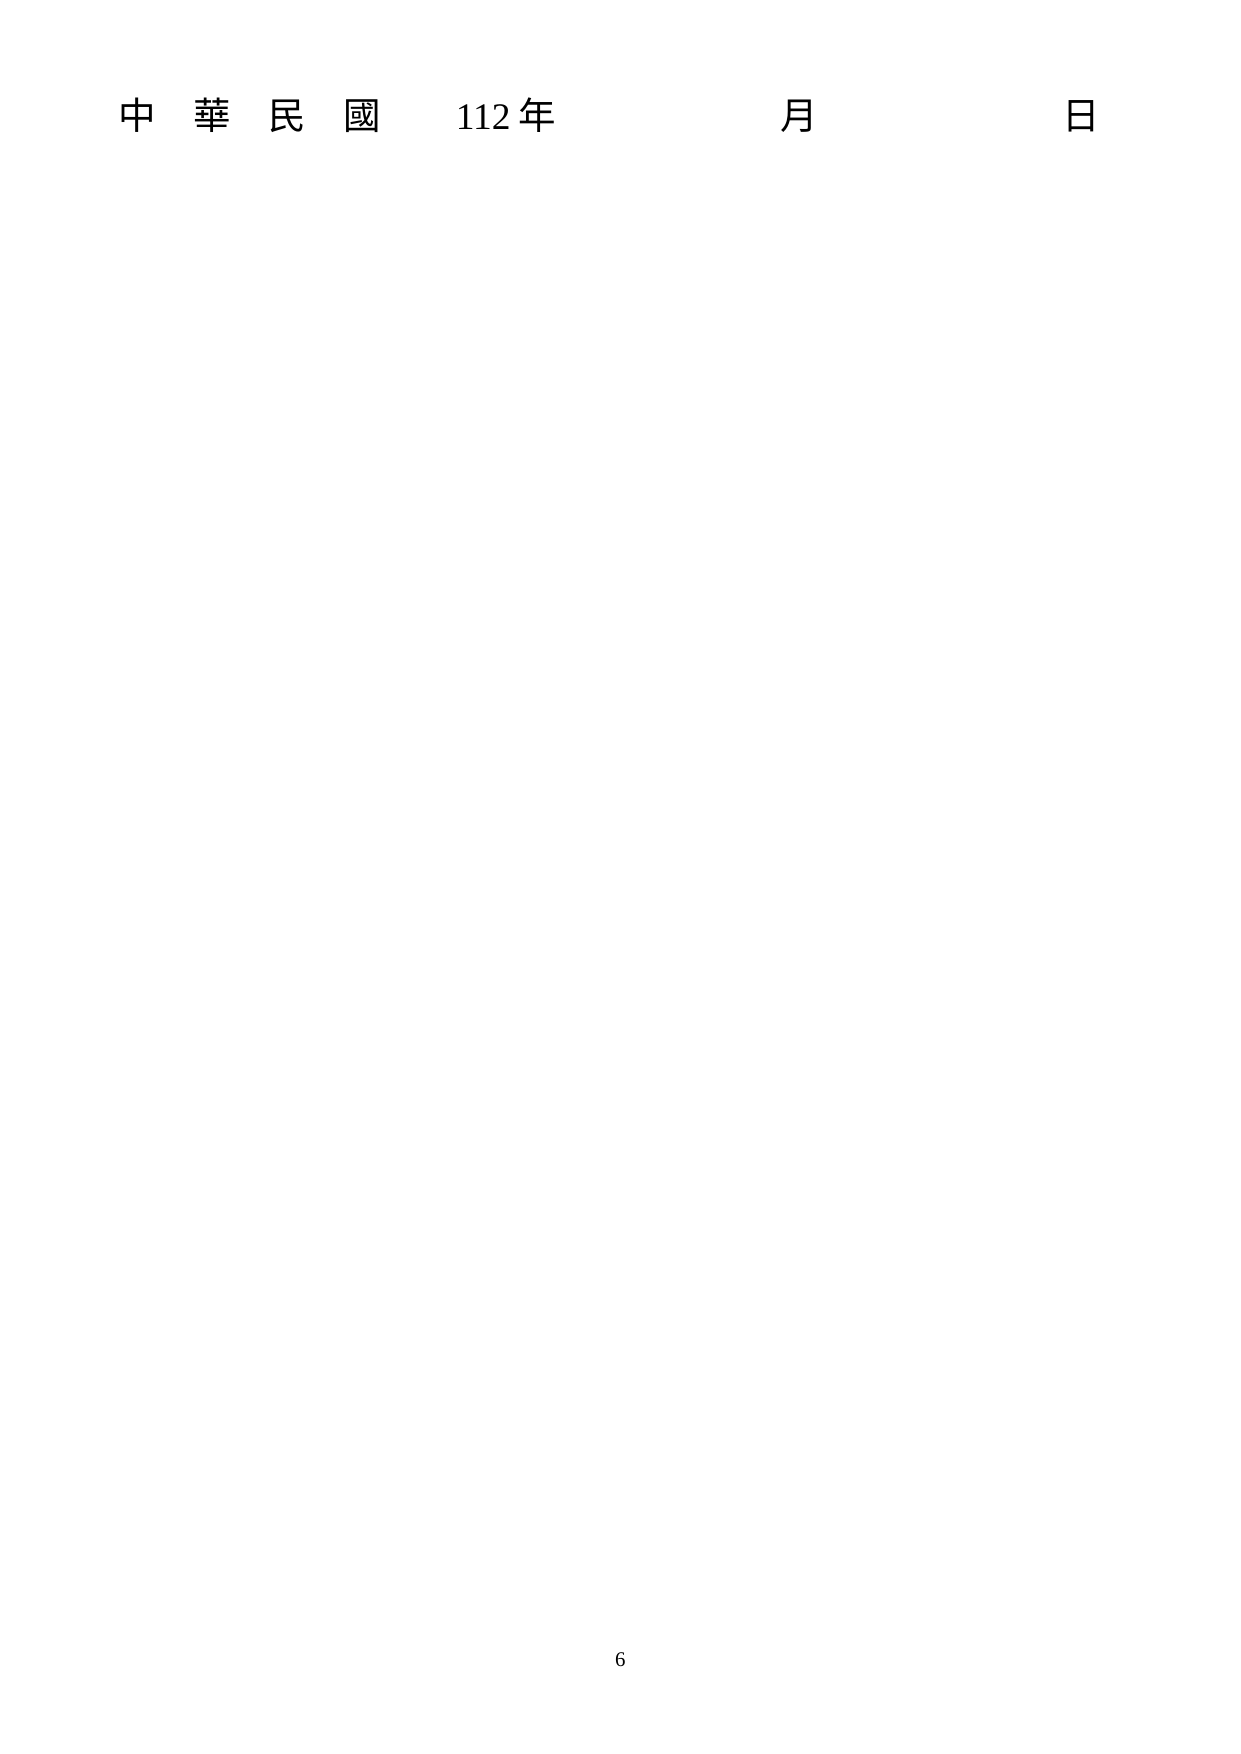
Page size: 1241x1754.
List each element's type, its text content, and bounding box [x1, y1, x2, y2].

text 中 華 民 國 112年 月 日 [118, 72, 1122, 134]
